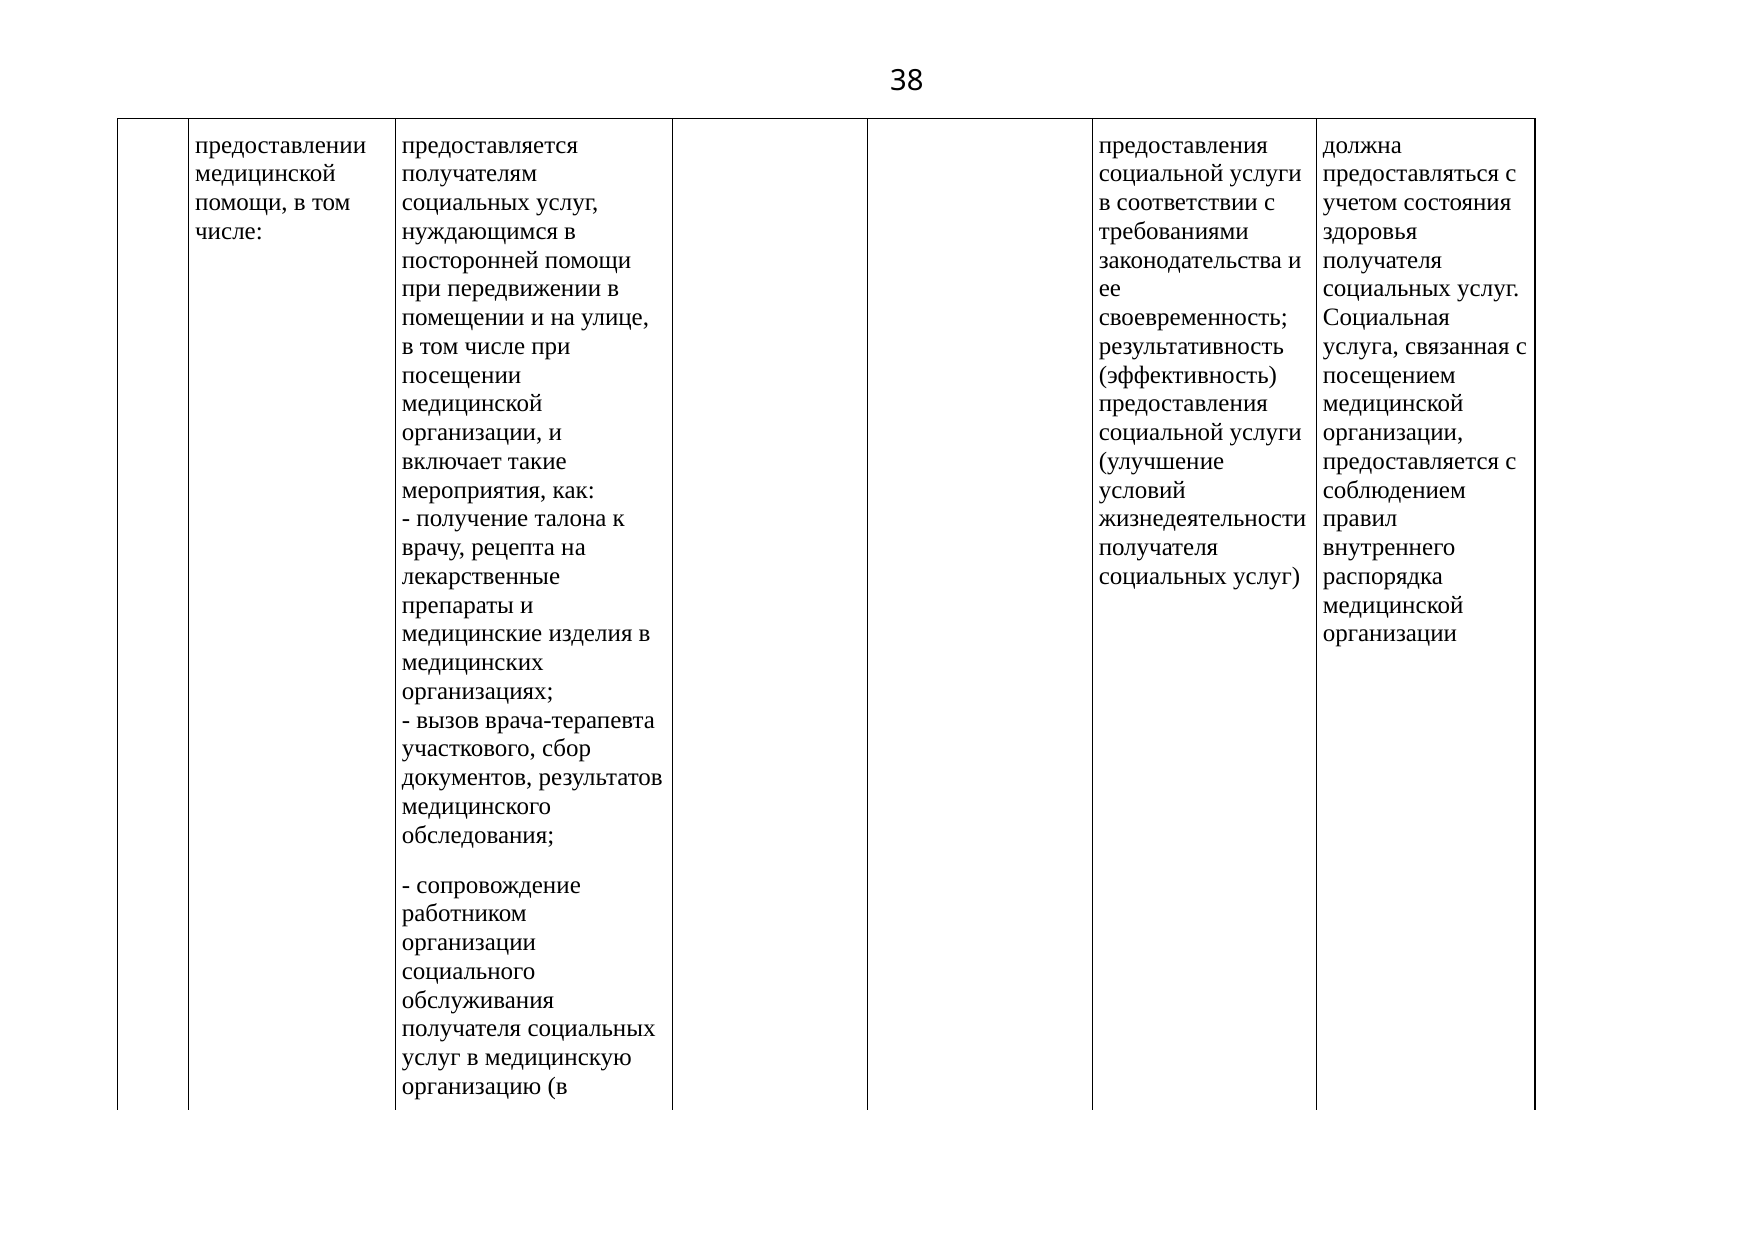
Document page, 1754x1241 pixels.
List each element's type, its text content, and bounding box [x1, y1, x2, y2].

table_cell [868, 119, 1092, 859]
table_cell [673, 859, 867, 1110]
table_cell [189, 859, 395, 1110]
table_cell [1093, 859, 1316, 1110]
table_cell [868, 859, 1092, 1110]
table_cell [1317, 859, 1534, 1110]
table_cell [673, 119, 867, 859]
table_cell должна предоставляться с учетом состояния здоровья получателя социальных услуг. Социальная услуга, связанная с посещением медицинской организации, предоставляется с соблюдением правил внутреннего распорядка медицинской организации [1317, 119, 1534, 859]
table_cell предоставлении медицинской помощи, в том числе: [189, 119, 395, 859]
table_cell - сопровождение работником организации социального обслуживания получателя социальных услуг в медицинскую организацию (в [396, 859, 672, 1110]
table_cell [118, 859, 188, 1110]
table_cell предоставляется получателям социальных услуг, нуждающимся в посторонней помощи при передвижении в помещении и на улице, в том числе при посещении медицинской организации, и включает такие мероприятия, как: - получение талона к врачу, рецепта на лекарственные препараты и медицинские изделия в медицинских организациях; - вызов врача-терапевта участкового, сбор документов, результатов медицинского обследования; [396, 119, 672, 859]
table_cell предоставления социальной услуги в соответствии с требованиями законодательства и ее своевременность; результативность (эффективность) предоставления социальной услуги (улучшение условий жизнедеятельности получателя социальных услуг) [1093, 119, 1316, 859]
table_cell [118, 119, 188, 859]
